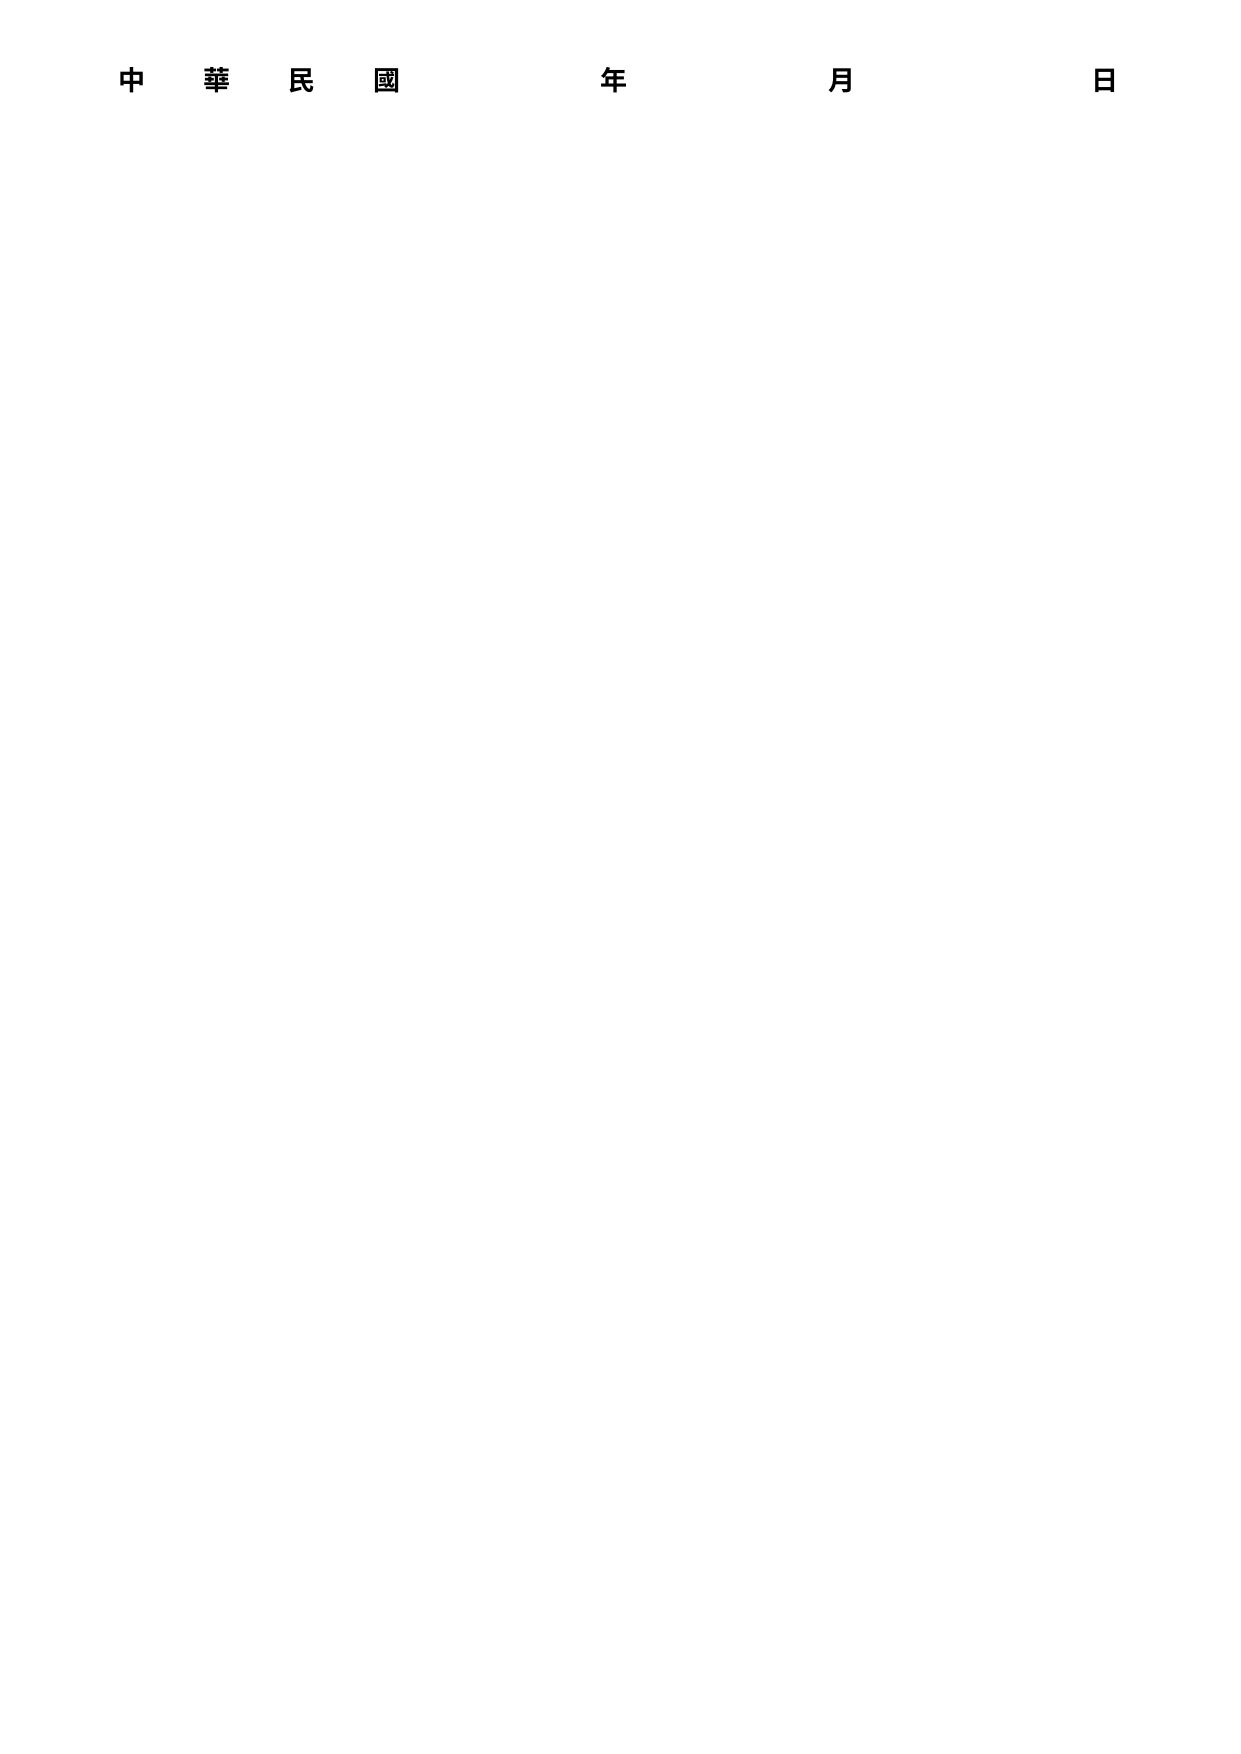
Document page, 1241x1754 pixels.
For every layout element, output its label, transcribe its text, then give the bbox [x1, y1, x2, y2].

text 中 華 民 國 年 月 日 [118, 59, 1122, 98]
